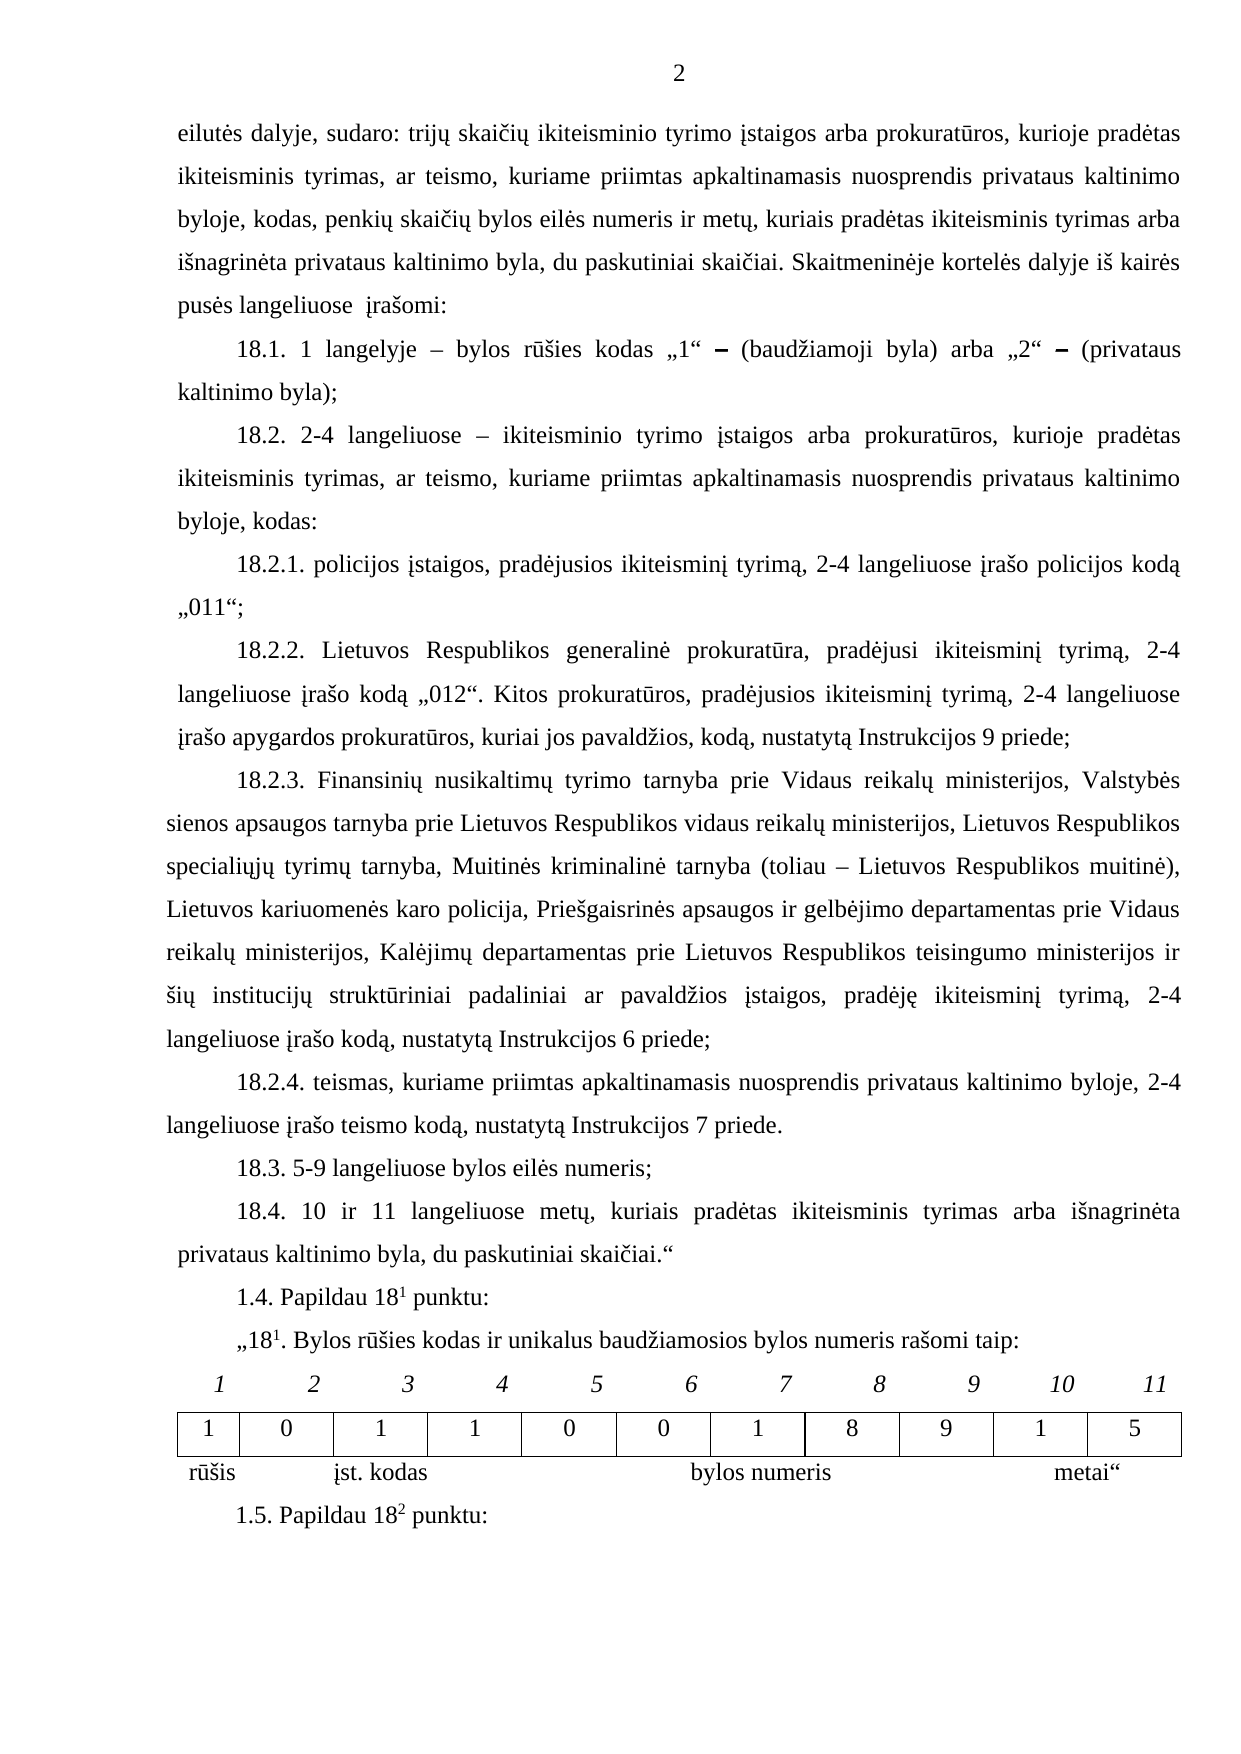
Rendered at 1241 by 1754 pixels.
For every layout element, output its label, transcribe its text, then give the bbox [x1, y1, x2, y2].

table_cell bylos numeris [617, 1457, 993, 1500]
text 1.4. Papildau 181 punktu: [236, 1282, 1181, 1311]
table_header 4 [428, 1369, 522, 1412]
table_header 9 [899, 1369, 993, 1412]
table_cell 1 [428, 1413, 521, 1456]
table_header 10 [994, 1369, 1088, 1412]
table_header 5 [522, 1369, 617, 1412]
table_cell 1 [711, 1413, 804, 1456]
table_cell įst. kodas [278, 1457, 617, 1500]
text 18.4. 10 ir 11 langeliuose metų, kuriais pradėtas ikiteisminis tyrimas arba išnagrinėta privataus kaltinimo byla, du paskutiniai skaičiai.“ [177, 1196, 1181, 1268]
text 18.2.1. policijos įstaigos, pradėjusios ikiteisminį tyrimą, 2-4 langeliuose įrašo policijos kodą „011“; [177, 549, 1181, 621]
table_header 8 [805, 1369, 899, 1412]
table_header 7 [711, 1369, 805, 1412]
text 18.2.3. Finansinių nusikaltimų tyrimo tarnyba prie Vidaus reikalų ministerijos, Valstybės sienos apsaugos tarnyba prie Lietuvos Respublikos vidaus reikalų ministerijos, Lietuvos Respublikos specialiųjų tyrimų tarnyba, Muitinės kriminalinė tarnyba (toliau – Lietuvos Respublikos muitinė), Lietuvos kariuomenės karo policija, Priešgaisrinės apsaugos ir gelbėjimo departamentas prie Vidaus reikalų ministerijos, Kalėjimų departamentas prie Lietuvos Respublikos teisingumo ministerijos ir šių institucijų struktūriniai padaliniai ar pavaldžios įstaigos, pradėję ikiteisminį tyrimą, 2-4 langeliuose įrašo kodą, nustatytą Instrukcijos 6 priede; [166, 765, 1181, 1052]
text 18.3. 5-9 langeliuose bylos eilės numeris; [166, 1153, 1181, 1182]
table_header 1 [177, 1369, 239, 1412]
table_cell 0 [240, 1413, 333, 1456]
table_cell 0 [617, 1413, 710, 1456]
table_cell 8 [806, 1413, 899, 1456]
table_cell 5 [1088, 1413, 1181, 1456]
table_header 11 [1088, 1369, 1181, 1412]
table_header 6 [617, 1369, 711, 1412]
table_cell 1 [178, 1413, 239, 1456]
table_cell 1 [994, 1413, 1087, 1456]
table_cell 1 [334, 1413, 427, 1456]
table_cell metai“ [994, 1457, 1181, 1500]
text 18.2.4. teismas, kuriame priimtas apkaltinamasis nuosprendis privataus kaltinimo byloje, 2-4 langeliuose įrašo teismo kodą, nustatytą Instrukcijos 7 priede. [166, 1067, 1181, 1139]
table_header 3 [334, 1369, 428, 1412]
table_header 2 [239, 1369, 334, 1412]
text 18.1. 1 langelyje – bylos rūšies kodas „1“ – (baudžiamoji byla) arba „2“ – (privataus kaltinimo byla); [177, 334, 1181, 406]
table_cell 0 [522, 1413, 616, 1456]
text 1.5. Papildau 182 punktu: [235, 1500, 1181, 1529]
text 18.2.2. Lietuvos Respublikos generalinė prokuratūra, pradėjusi ikiteisminį tyrimą, 2-4 langeliuose įrašo kodą „012“. Kitos prokuratūros, pradėjusios ikiteisminį tyrimą, 2-4 langeliuose įrašo apygardos prokuratūros, kuriai jos pavaldžios, kodą, nustatytą Instrukcijos 9 priede; [177, 636, 1181, 751]
text eilutės dalyje, sudaro: trijų skaičių ikiteisminio tyrimo įstaigos arba prokuratūros, kurioje pradėtas ikiteisminis tyrimas, ar teismo, kuriame priimtas apkaltinamasis nuosprendis privataus kaltinimo byloje, kodas, penkių skaičių bylos eilės numeris ir metų, kuriais pradėtas ikiteisminis tyrimas arba išnagrinėta privataus kaltinimo byla, du paskutiniai skaičiai. Skaitmeninėje kortelės dalyje iš kairės pusės langeliuose įrašomi: [177, 118, 1181, 319]
text „181. Bylos rūšies kodas ir unikalus baudžiamosios bylos numeris rašomi taip: [236, 1326, 1181, 1354]
table_cell rūšis [177, 1457, 278, 1500]
text 18.2. 2-4 langeliuose – ikiteisminio tyrimo įstaigos arba prokuratūros, kurioje pradėtas ikiteisminis tyrimas, ar teismo, kuriame priimtas apkaltinamasis nuosprendis privataus kaltinimo byloje, kodas: [177, 420, 1181, 535]
table_cell 9 [900, 1413, 993, 1456]
